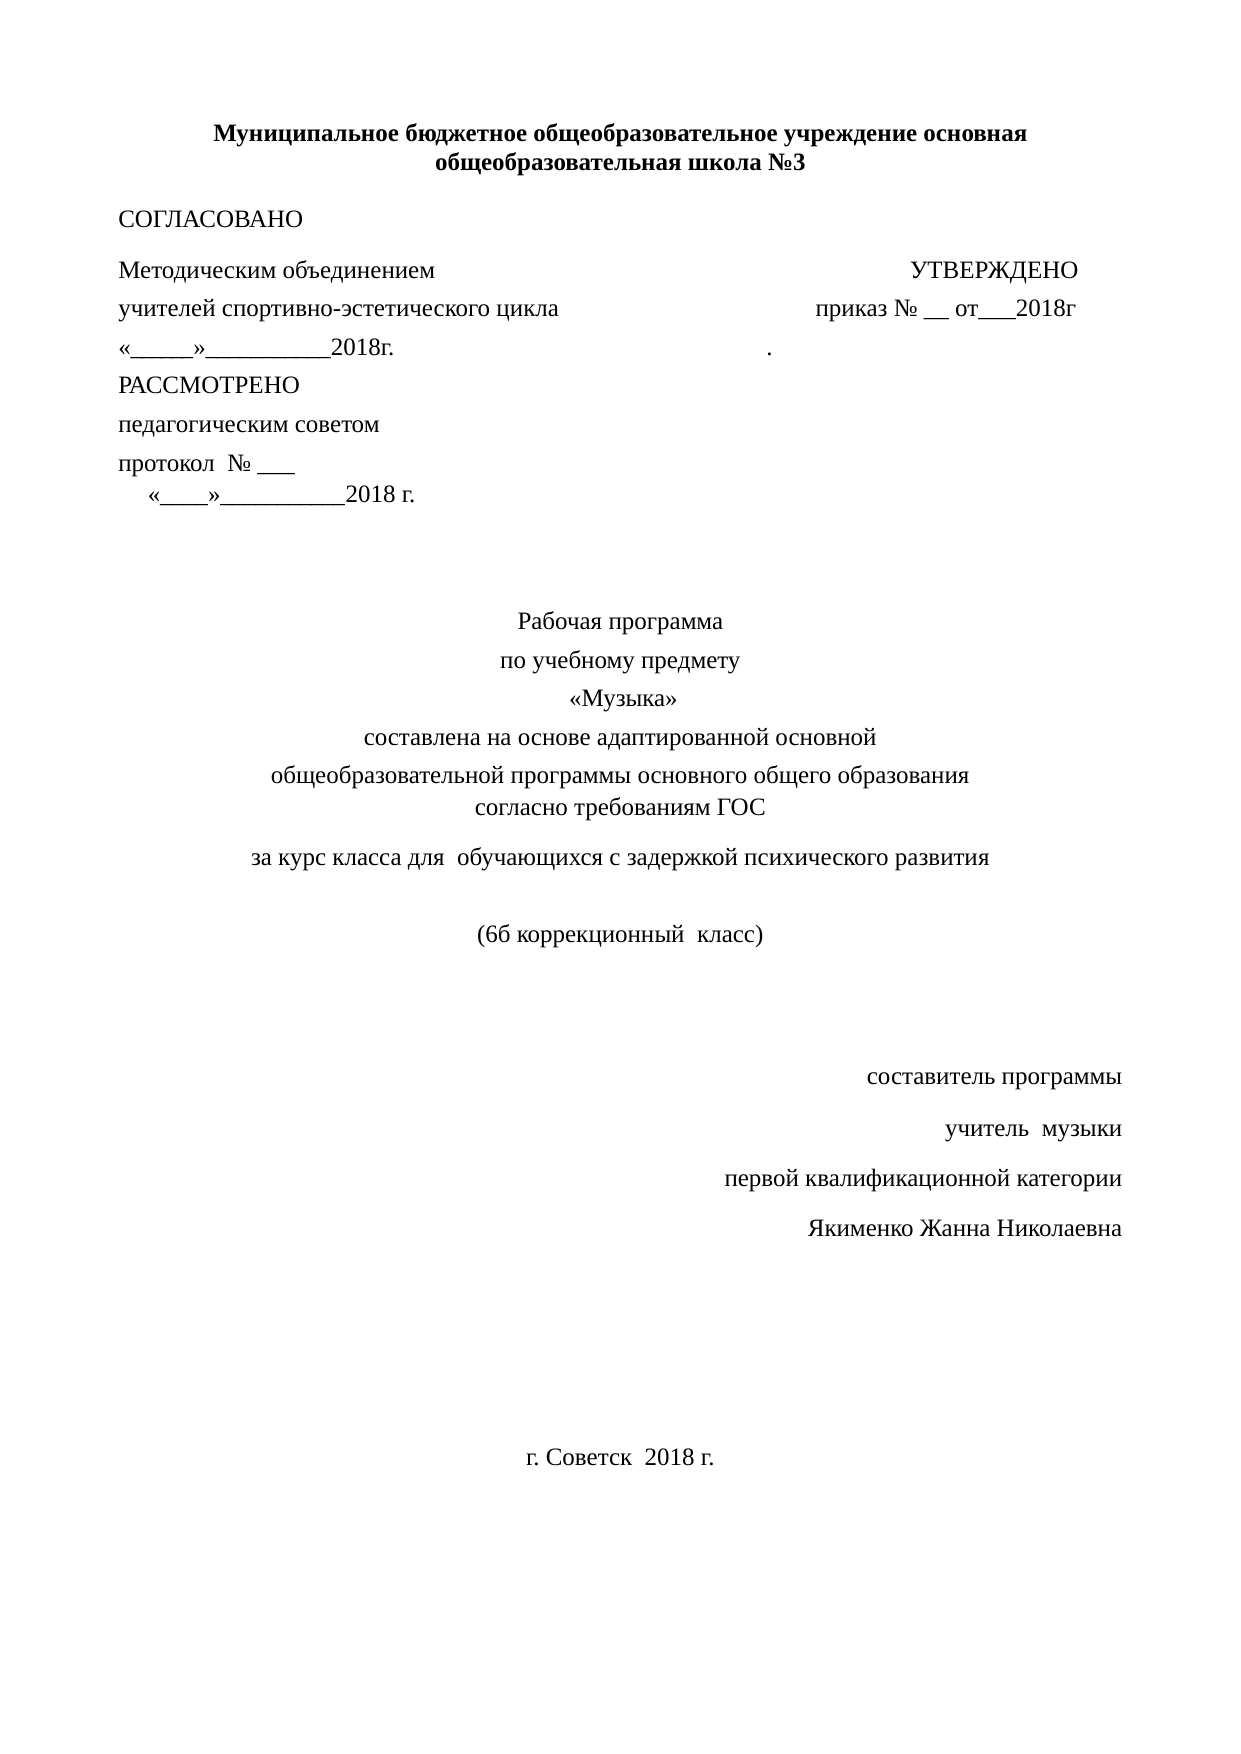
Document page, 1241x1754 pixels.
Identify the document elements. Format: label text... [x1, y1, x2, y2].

text протокол № ___ [118, 440, 1122, 479]
text СОГЛАСОВАНО [118, 204, 1122, 233]
text первой квалификационной категории [118, 1163, 1122, 1192]
text « » 2018г. . [118, 324, 1122, 363]
text « » 2018 г. [133, 479, 1122, 507]
text Муниципальное бюджетное общеобразовательное учреждение основная общеобразовательная школа №3 [118, 118, 1122, 176]
text согласно требованиям ГОС [118, 792, 1122, 820]
text РАССМОТРЕНО [118, 363, 1122, 402]
text составитель программы [118, 1054, 1122, 1092]
text Якименко Жанна Николаевна [118, 1213, 1122, 1242]
text педагогическим советом [118, 402, 1122, 440]
text учителей спортивно-эстетического цикла приказ № __ от___2018г [118, 286, 1122, 324]
text за курс класса для обучающихся с задержкой психического развития [118, 835, 1122, 873]
text Методическим объединением УТВЕРЖДЕНО [118, 247, 1122, 286]
text г. Советск 2018 г. [118, 1442, 1122, 1471]
text Рабочая программа по учебному предмету [118, 599, 1122, 676]
text (6б коррекционный класс) [118, 912, 1122, 950]
text «Музыка» составлена на основе адаптированной основной общеобразовательной программы основного общего образования [118, 676, 1122, 792]
text учитель музыки [118, 1113, 1122, 1142]
